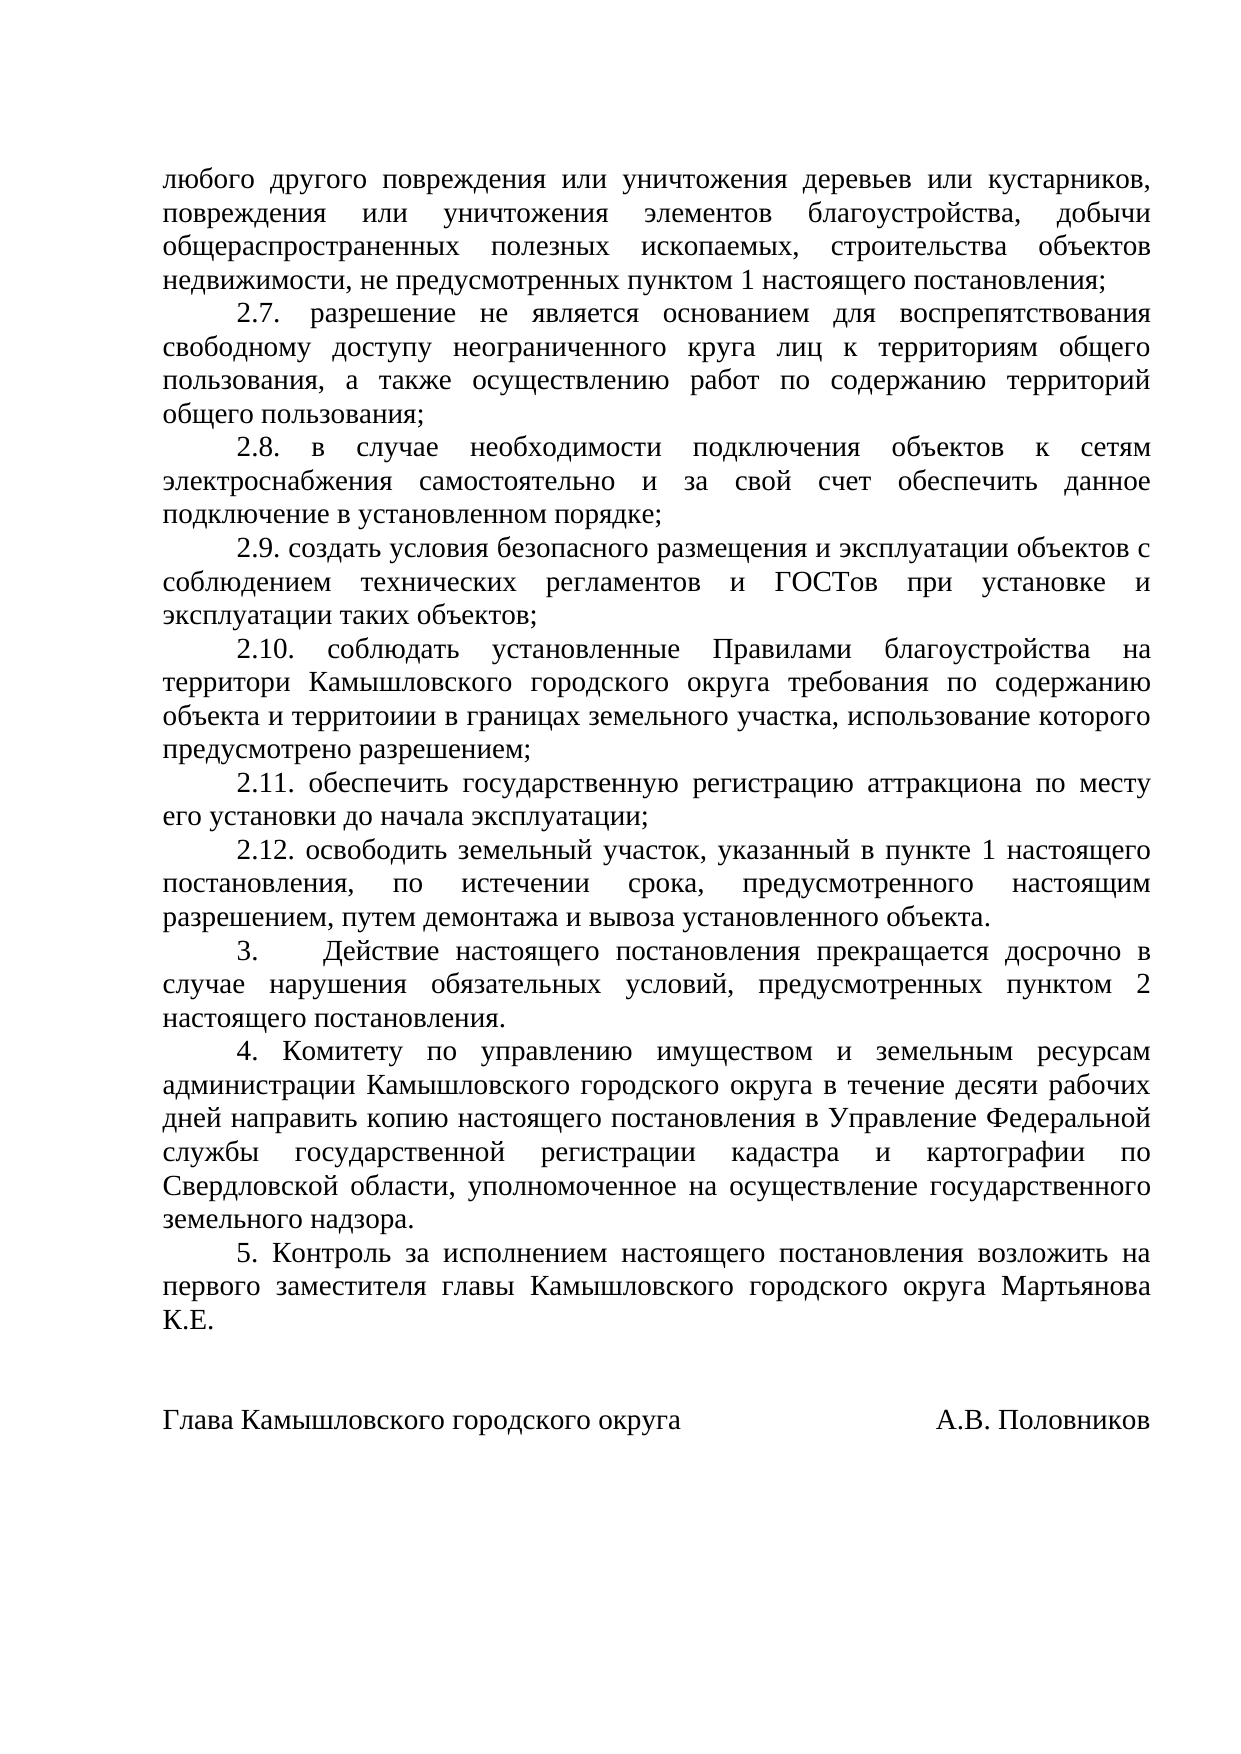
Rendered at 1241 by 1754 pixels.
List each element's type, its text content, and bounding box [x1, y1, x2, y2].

text 2.11. обеспечить государственную регистрацию аттракциона по месту его установки до начала эксплуатации; [162, 765, 1152, 832]
text любого другого повреждения или уничтожения деревьев или кустарников, повреждения или уничтожения элементов благоустройства, добычи общераспространенных полезных ископаемых, строительства объектов недвижимости, не предусмотренных пунктом 1 настоящего постановления; [162, 161, 1152, 295]
text 2.8. в случае необходимости подключения объектов к сетям электроснабжения самостоятельно и за свой счет обеспечить данное подключение в установленном порядке; [162, 429, 1152, 530]
text Глава Камышловского городского округа А.В. Половников [162, 1402, 1152, 1436]
text 3. Действие настоящего постановления прекращается досрочно в случае нарушения обязательных условий, предусмотренных пунктом 2 настоящего постановления. [162, 933, 1152, 1033]
text 2.9. создать условия безопасного размещения и эксплуатации объектов с соблюдением технических регламентов и ГОСТов при установке и эксплуатации таких объектов; [162, 530, 1152, 631]
text 2.7. разрешение не является основанием для воспрепятствования свободному доступу неограниченного круга лиц к территориям общего пользования, а также осуществлению работ по содержанию территорий общего пользования; [162, 295, 1152, 429]
text 2.10. соблюдать установленные Правилами благоустройства на территори Камышловского городского округа требования по содержанию объекта и территоиии в границах земельного участка, использование которого предусмотрено разрешением; [162, 631, 1152, 765]
text 2.12. освободить земельный участок, указанный в пункте 1 настоящего постановления, по истечении срока, предусмотренного настоящим разрешением, путем демонтажа и вывоза установленного объекта. [162, 832, 1152, 933]
text 4. Комитету по управлению имуществом и земельным ресурсам администрации Камышловского городского округа в течение десяти рабочих дней направить копию настоящего постановления в Управление Федеральной службы государственной регистрации кадастра и картографии по Свердловской области, уполномоченное на осуществление государственного земельного надзора. [162, 1033, 1152, 1235]
text 5. Контроль за исполнением настоящего постановления возложить на первого заместителя главы Камышловского городского округа Мартьянова К.Е. [162, 1235, 1152, 1335]
